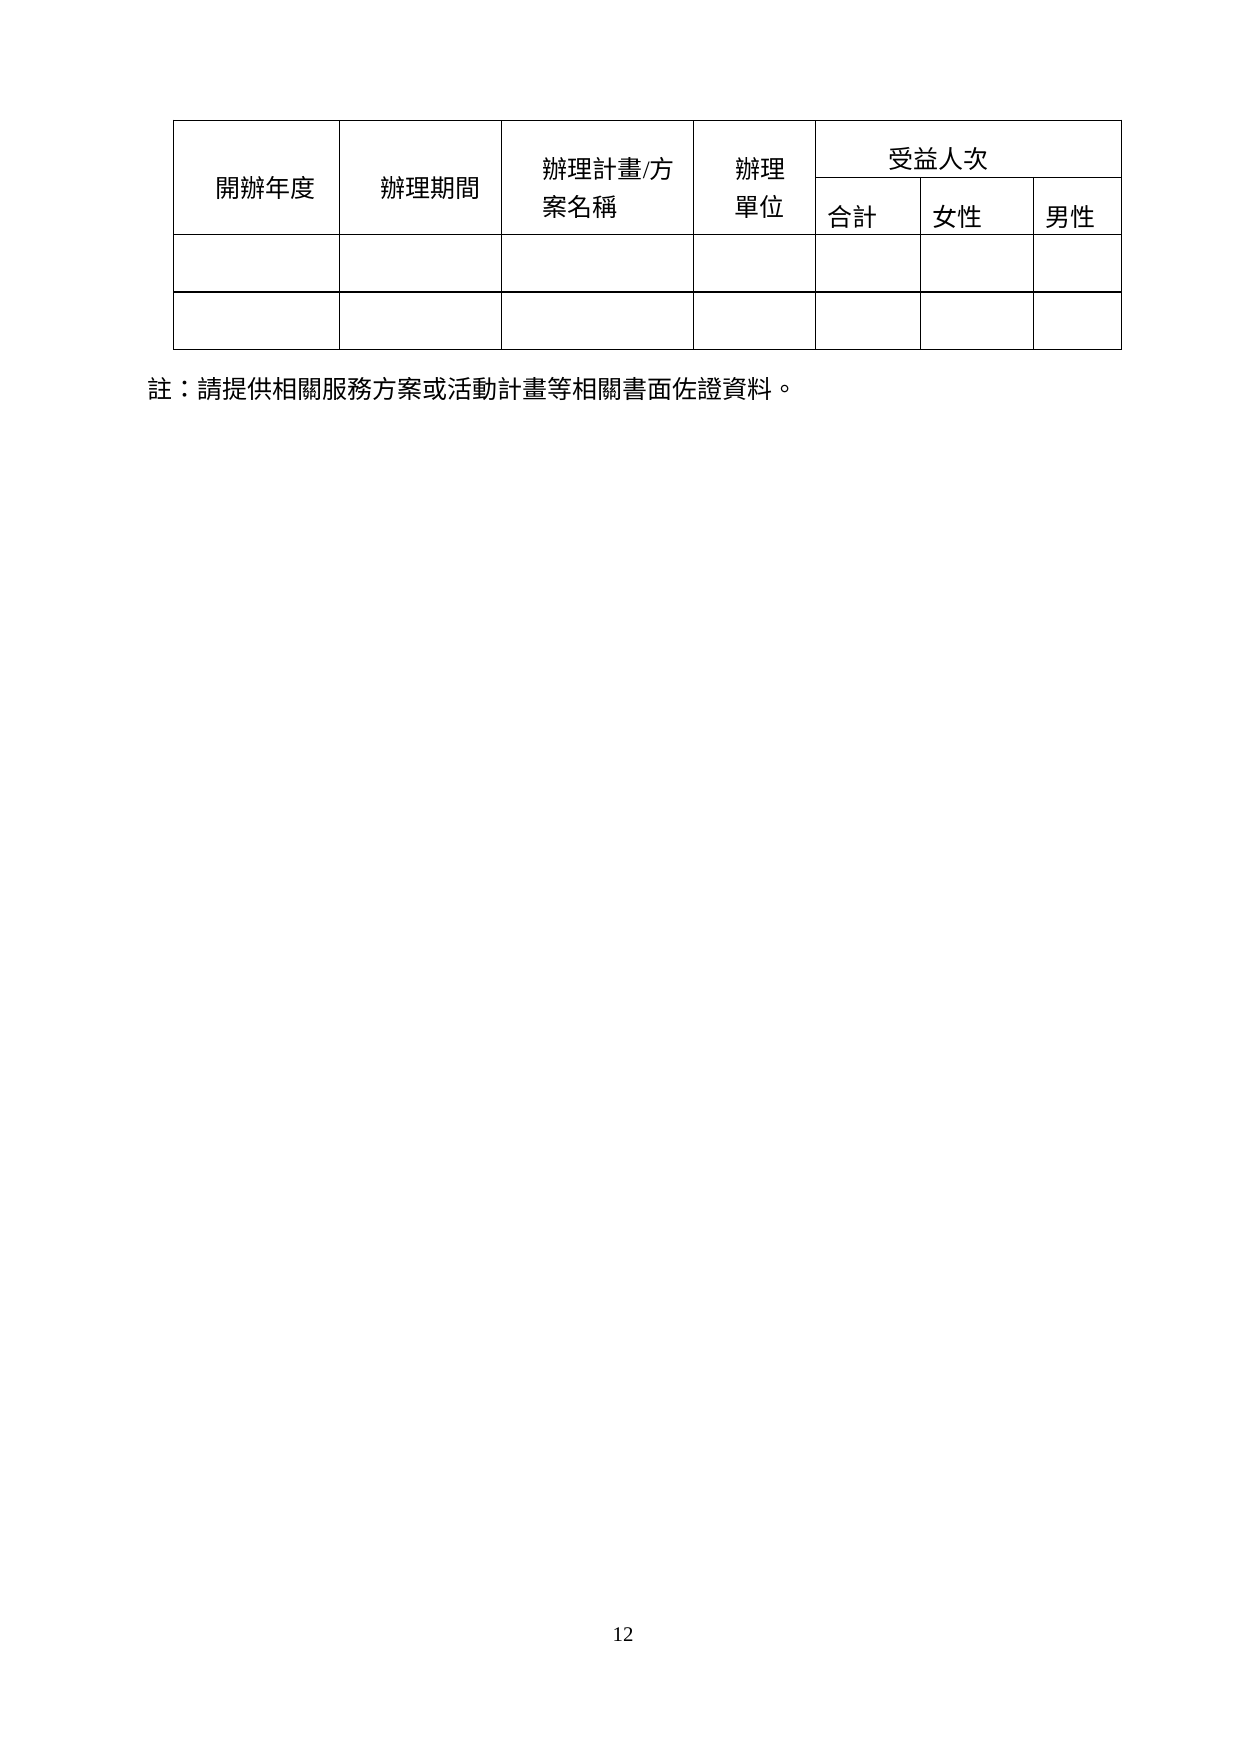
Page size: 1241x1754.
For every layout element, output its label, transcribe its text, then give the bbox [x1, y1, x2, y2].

table_header 開辦年度 [174, 121, 339, 234]
table_cell [921, 235, 1033, 291]
table_cell 女性 [921, 178, 1033, 234]
table_cell [816, 293, 920, 349]
table_cell [694, 235, 815, 291]
table_cell 男性 [1034, 178, 1121, 234]
table_cell [694, 293, 815, 349]
table_cell [340, 235, 501, 291]
table_header 辦理單位 [694, 121, 815, 234]
table_cell 合計 [816, 178, 920, 234]
table_cell [1034, 293, 1121, 349]
table_cell [174, 235, 339, 291]
text 註：請提供相關服務方案或活動計畫等相關書面佐證資料。 [147, 368, 1122, 406]
table_cell [1034, 235, 1121, 291]
table_cell [816, 235, 920, 291]
table_cell [502, 235, 693, 291]
table_cell [921, 293, 1033, 349]
table_cell [174, 293, 339, 349]
table_header 辦理期間 [340, 121, 501, 234]
table_header 辦理計畫/方案名稱 [502, 121, 693, 234]
table_header 受益人次 [816, 121, 1121, 177]
table_cell [502, 293, 693, 349]
table_cell [340, 293, 501, 349]
